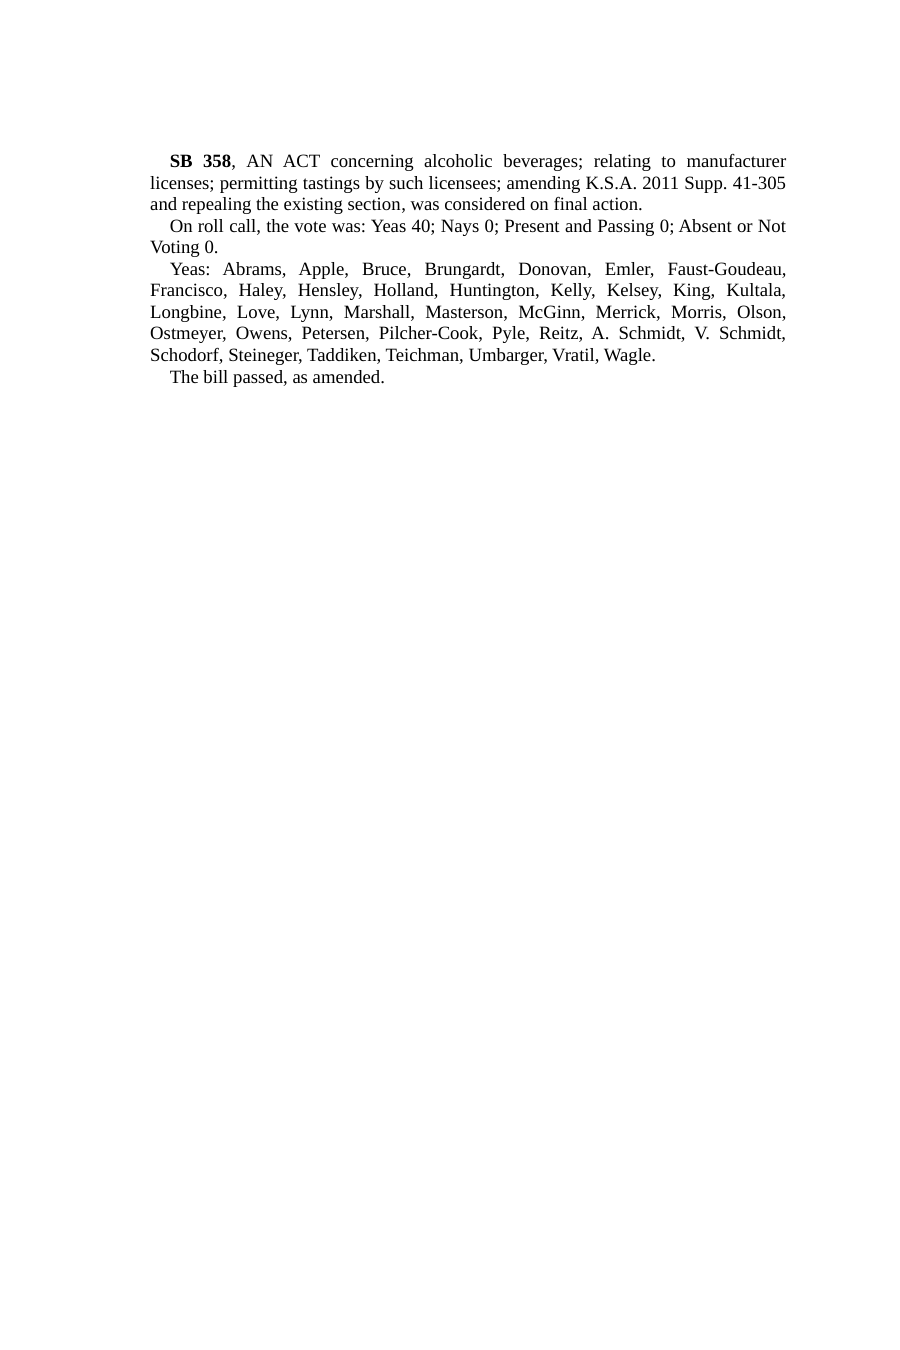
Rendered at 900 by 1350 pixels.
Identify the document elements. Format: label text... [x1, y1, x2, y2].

text The bill passed, as amended. [150, 366, 787, 387]
text Yeas: Abrams, Apple, Bruce, Brungardt, Donovan, Emler, Faust-Goudeau, Francisco, Haley, Hensley, Holland, Huntington, Kelly, Kelsey, King, Kultala, Longbine, Love, Lynn, Marshall, Masterson, McGinn, Merrick, Morris, Olson, Ostmeyer, Owens, Petersen, Pilcher-Cook, Pyle, Reitz, A. Schmidt, V. Schmidt, Schodorf, Steineger, Taddiken, Teichman, Umbarger, Vratil, Wagle. [150, 258, 787, 366]
text On roll call, the vote was: Yeas 40; Nays 0; Present and Passing 0; Absent or Not Voting 0. [150, 215, 787, 258]
text SB 358, AN ACT concerning alcoholic beverages; relating to manufacturer licenses; permitting tastings by such licensees; amending K.S.A. 2011 Supp. 41-305 and repealing the existing section, was considered on final action. [150, 150, 787, 215]
